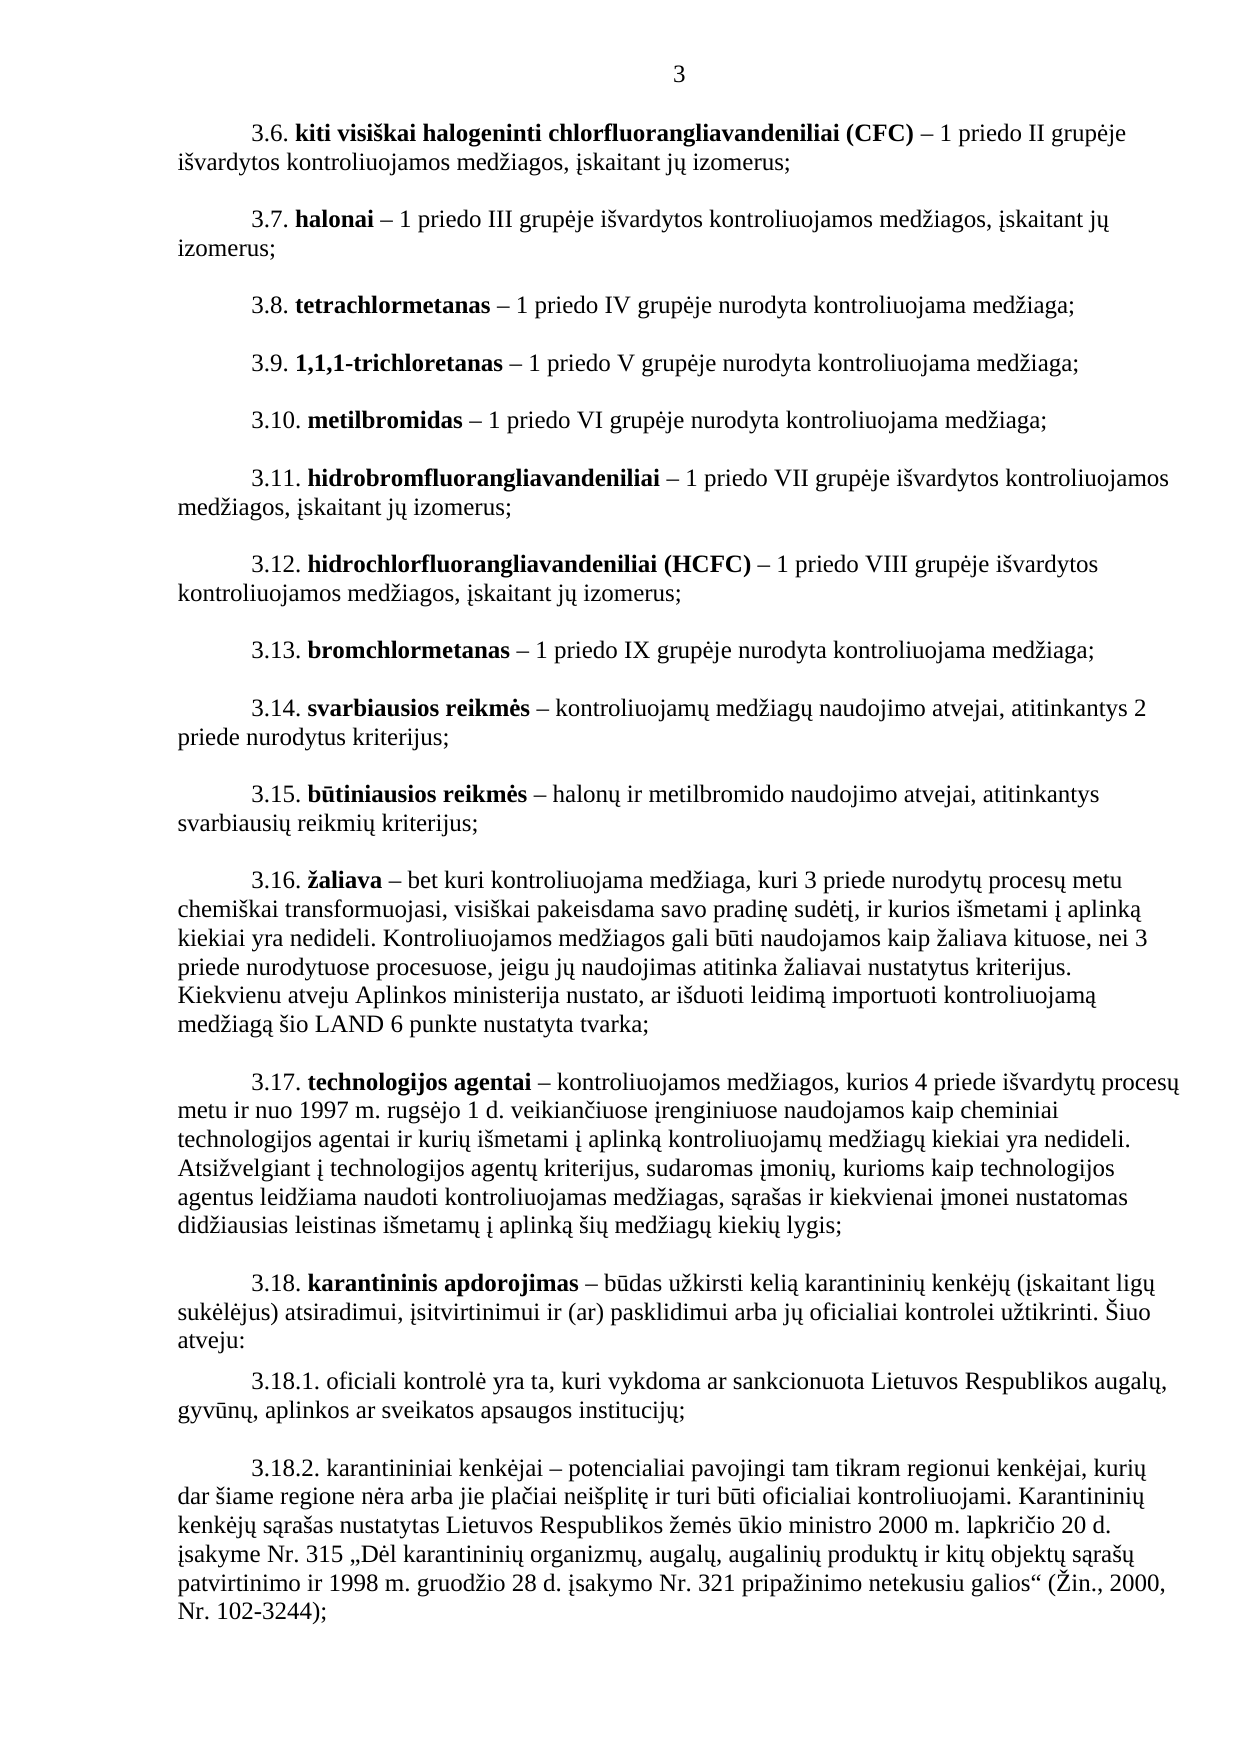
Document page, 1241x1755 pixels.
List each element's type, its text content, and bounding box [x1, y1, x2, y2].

text 3.16. žaliava – bet kuri kontroliuojama medžiaga, kuri 3 priede nurodytų procesų metu chemiškai transformuojasi, visiškai pakeisdama savo pradinę sudėtį, ir kurios išmetami į aplinką kiekiai yra nedideli. Kontroliuojamos medžiagos gali būti naudojamos kaip žaliava kituose, nei 3 priede nurodytuose procesuose, jeigu jų naudojimas atitinka žaliavai nustatytus kriterijus. Kiekvienu atveju Aplinkos ministerija nustato, ar išduoti leidimą importuoti kontroliuojamą medžiagą šio LAND 6 punkte nustatyta tvarka; [177, 866, 1181, 1038]
text 3.18.1. oficiali kontrolė yra ta, kuri vykdoma ar sankcionuota Lietuvos Respublikos augalų, gyvūnų, aplinkos ar sveikatos apsaugos institucijų; [177, 1366, 1181, 1424]
text 3.6. kiti visiškai halogeninti chlorfluorangliavandeniliai (CFC) – 1 priedo II grupėje išvardytos kontroliuojamos medžiagos, įskaitant jų izomerus; [177, 118, 1181, 176]
text 3.11. hidrobromfluorangliavandeniliai – 1 priedo VII grupėje išvardytos kontroliuojamos medžiagos, įskaitant jų izomerus; [177, 463, 1181, 521]
text 3.14. svarbiausios reikmės – kontroliuojamų medžiagų naudojimo atvejai, atitinkantys 2 priede nurodytus kriterijus; [177, 693, 1181, 751]
text 3.17. technologijos agentai – kontroliuojamos medžiagos, kurios 4 priede išvardytų procesų metu ir nuo 1997 m. rugsėjo 1 d. veikiančiuose įrenginiuose naudojamos kaip cheminiai technologijos agentai ir kurių išmetami į aplinką kontroliuojamų medžiagų kiekiai yra nedideli. Atsižvelgiant į technologijos agentų kriterijus, sudaromas įmonių, kurioms kaip technologijos agentus leidžiama naudoti kontroliuojamas medžiagas, sąrašas ir kiekvienai įmonei nustatomas didžiausias leistinas išmetamų į aplinką šių medžiagų kiekių lygis; [177, 1067, 1181, 1239]
text 3.18.2. karantininiai kenkėjai – potencialiai pavojingi tam tikram regionui kenkėjai, kurių dar šiame regione nėra arba jie plačiai neišplitę ir turi būti oficialiai kontroliuojami. Karantininių kenkėjų sąrašas nustatytas Lietuvos Respublikos žemės ūkio ministro 2000 m. lapkričio 20 d. įsakyme Nr. 315 „Dėl karantininių organizmų, augalų, augalinių produktų ir kitų objektų sąrašų patvirtinimo ir 1998 m. gruodžio 28 d. įsakymo Nr. 321 pripažinimo netekusiu galios“ (Žin., 2000, Nr. 102‑3244); [177, 1453, 1181, 1625]
text 3.9. 1,1,1‑trichloretanas – 1 priedo V grupėje nurodyta kontroliuojama medžiaga; [177, 348, 1181, 377]
text 3.15. būtiniausios reikmės – halonų ir metilbromido naudojimo atvejai, atitinkantys svarbiausių reikmių kriterijus; [177, 779, 1181, 837]
text 3.8. tetrachlormetanas – 1 priedo IV grupėje nurodyta kontroliuojama medžiaga; [177, 291, 1181, 319]
text 3.7. halonai – 1 priedo III grupėje išvardytos kontroliuojamos medžiagos, įskaitant jų izomerus; [177, 204, 1181, 262]
text 3.10. metilbromidas – 1 priedo VI grupėje nurodyta kontroliuojama medžiaga; [177, 406, 1181, 434]
text 3.18. karantininis apdorojimas – būdas užkirsti kelią karantininių kenkėjų (įskaitant ligų sukėlėjus) atsiradimui, įsitvirtinimui ir (ar) pasklidimui arba jų oficialiai kontrolei užtikrinti. Šiuo atveju: [177, 1268, 1181, 1354]
text 3.13. bromchlormetanas – 1 priedo IX grupėje nurodyta kontroliuojama medžiaga; [177, 636, 1181, 664]
text 3.12. hidrochlorfluorangliavandeniliai (HCFC) – 1 priedo VIII grupėje išvardytos kontroliuojamos medžiagos, įskaitant jų izomerus; [177, 549, 1181, 607]
